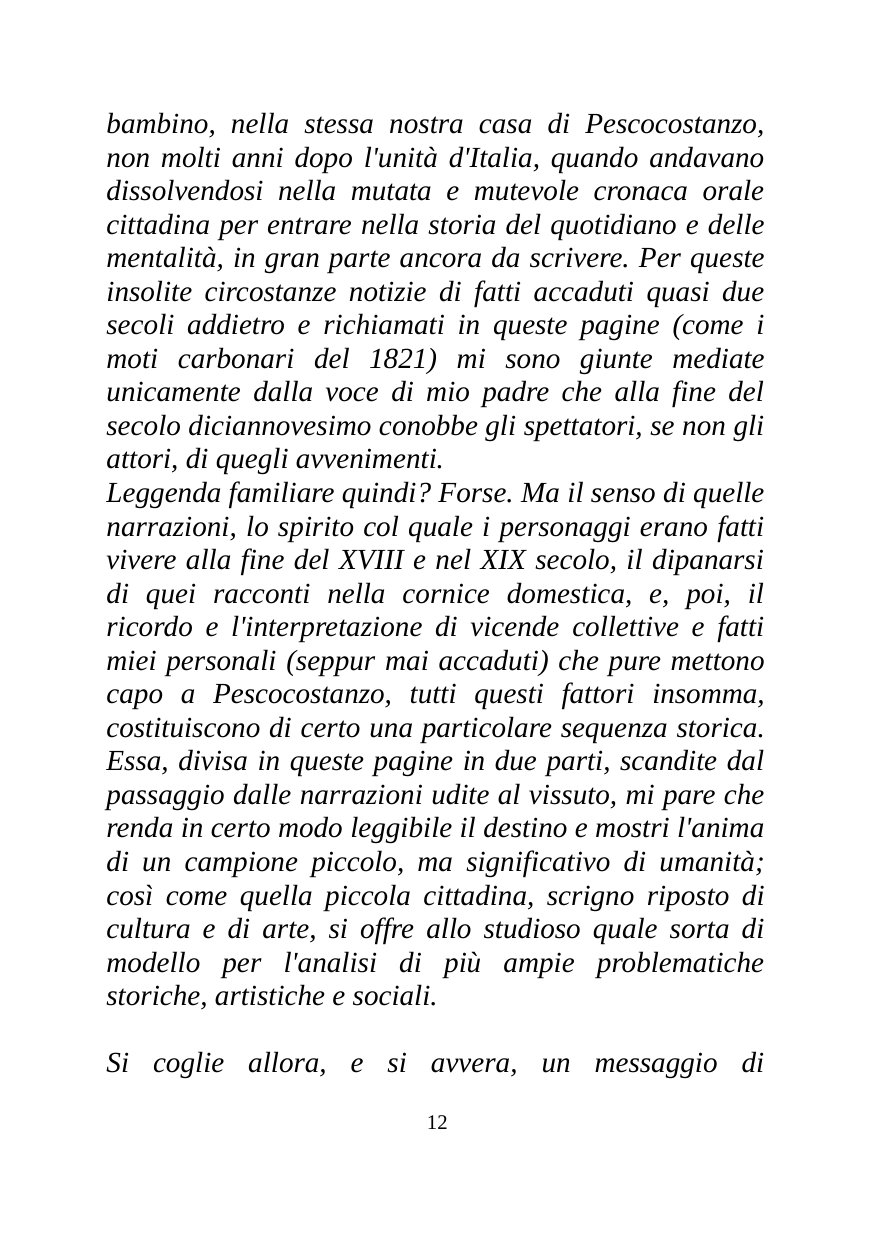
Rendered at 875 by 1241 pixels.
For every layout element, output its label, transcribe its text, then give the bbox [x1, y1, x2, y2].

text Leggenda familiare quindi? Forse. Ma il senso di quelle narrazioni, lo spirito col quale i personaggi erano fatti vivere alla fine del XVIII e nel XIX secolo, il dipanarsi di quei racconti nella cornice domestica, e, poi, il ricordo e l'interpretazione di vicende collettive e fatti miei personali (seppur mai accaduti) che pure mettono capo a Pescocostanzo, tutti questi fattori insomma, costituiscono di certo una particolare sequenza storica. Essa, divisa in queste pagine in due parti, scandite dal passaggio dalle narrazioni udite al vissuto, mi pare che renda in certo modo leggibile il destino e mostri l'anima di un campione piccolo, ma significativo di umanità; così come quella piccola cittadina, scrigno riposto di cultura e di arte, si offre allo studioso quale sorta di modello per l'analisi di più ampie problematiche storiche, artistiche e sociali. [106, 475, 768, 1012]
text Si coglie allora, e si avvera, un messaggio di [106, 1045, 768, 1079]
text bambino, nella stessa nostra casa di Pescocostanzo, non molti anni dopo l'unità d'Italia, quando andavano dissolvendosi nella mutata e mutevole cronaca orale cittadina per entrare nella storia del quotidiano e delle mentalità, in gran parte ancora da scrivere. Per queste insolite circostanze notizie di fatti accaduti quasi due secoli addietro e richiamati in queste pagine (come i moti carbonari del 1821) mi sono giunte mediate unicamente dalla voce di mio padre che alla fine del secolo diciannovesimo conobbe gli spettatori, se non gli attori, di quegli avvenimenti. [106, 106, 768, 475]
